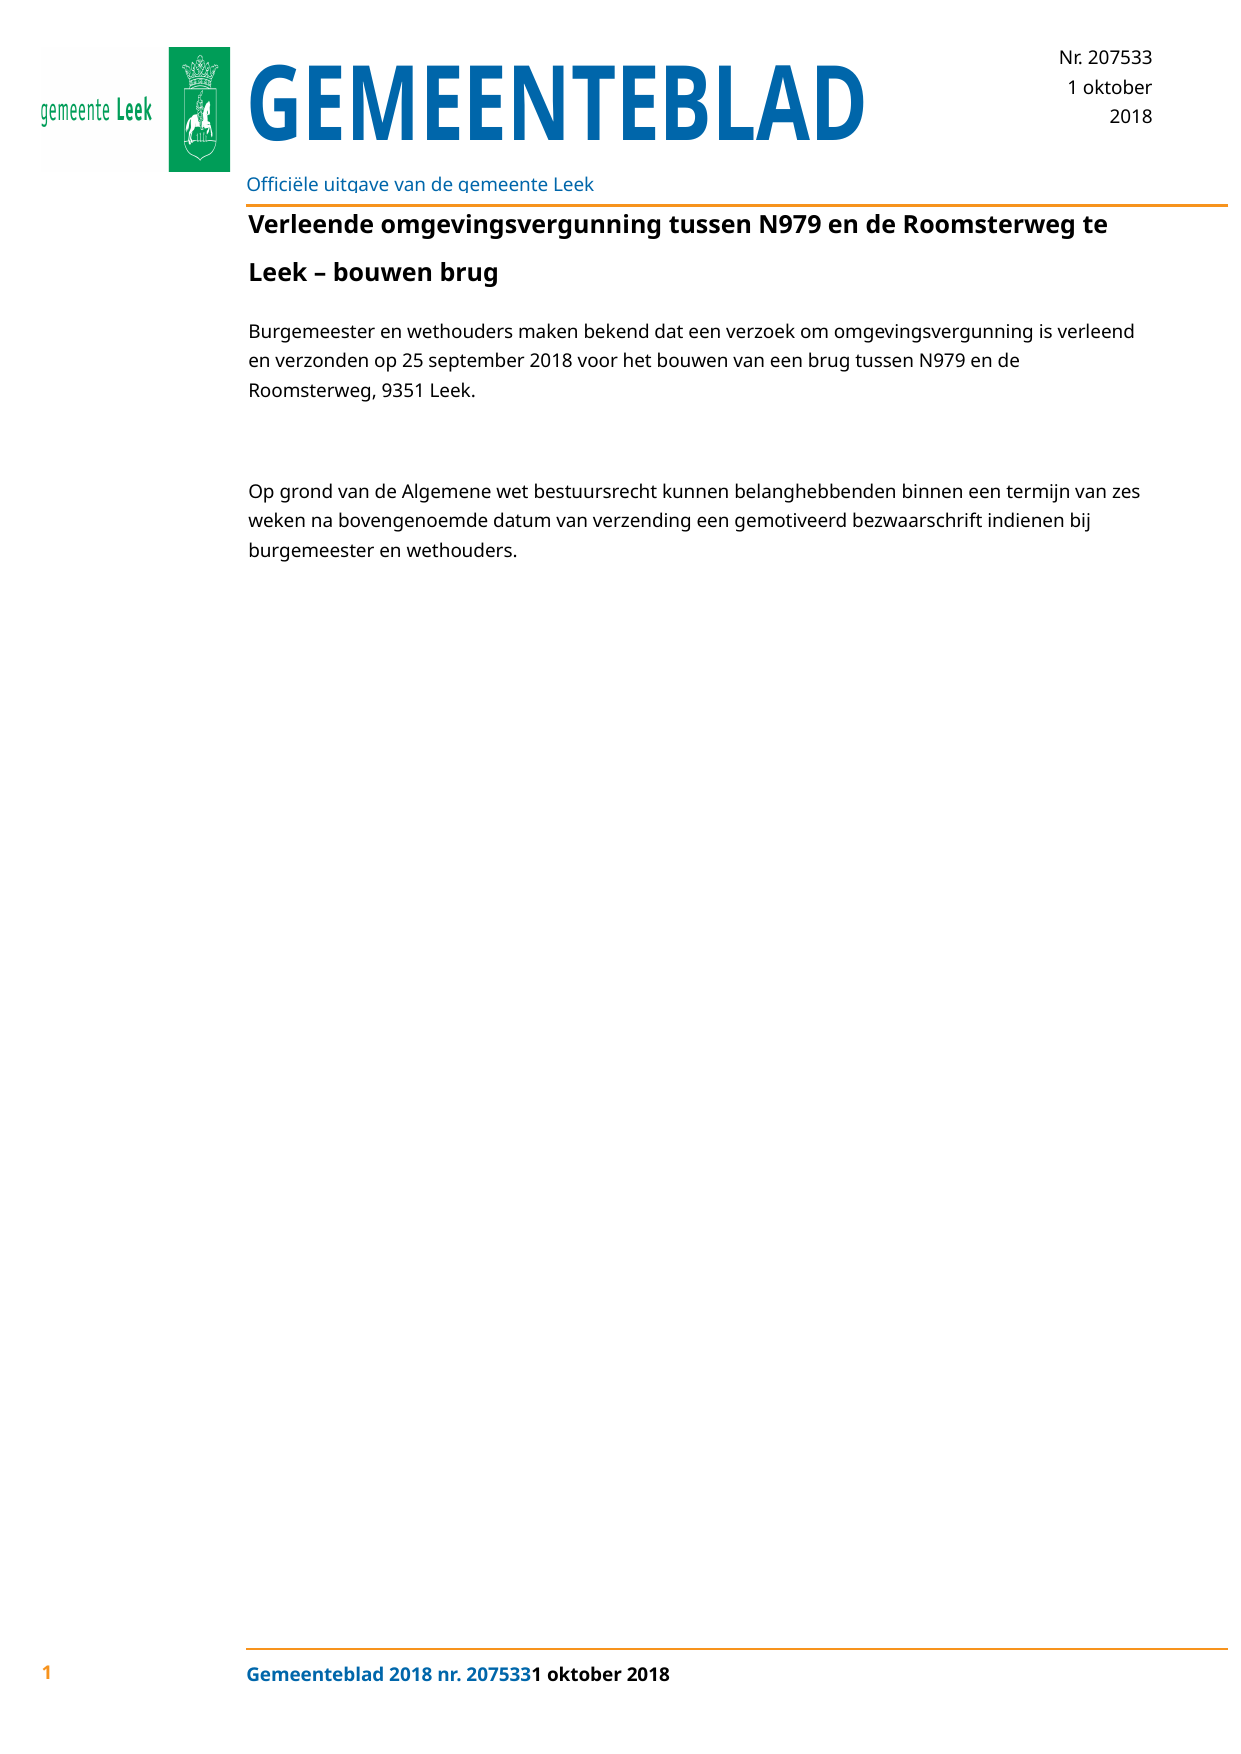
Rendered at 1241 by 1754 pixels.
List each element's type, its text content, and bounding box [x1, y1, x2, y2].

text Burgemeester en wethouders maken bekend dat een verzoek om omgevingsvergunning is verleend en verzonden op 25 september 2018 voor het bouwen van een brug tussen N979 en de Roomsterweg, 9351 Leek. [248, 318, 1152, 403]
text Verleende omgevingsvergunning tussen N979 en de Roomsterweg te Leek – bouwen brug [248, 207, 1152, 288]
picture [41, 47, 231, 172]
text Op grond van de Algemene wet bestuursrecht kunnen belanghebbenden binnen een termijn van zes weken na bovengenoemde datum van verzending een gemotiveerd bezwaarschrift indienen bij burgemeester en wethouders. [248, 478, 1152, 563]
